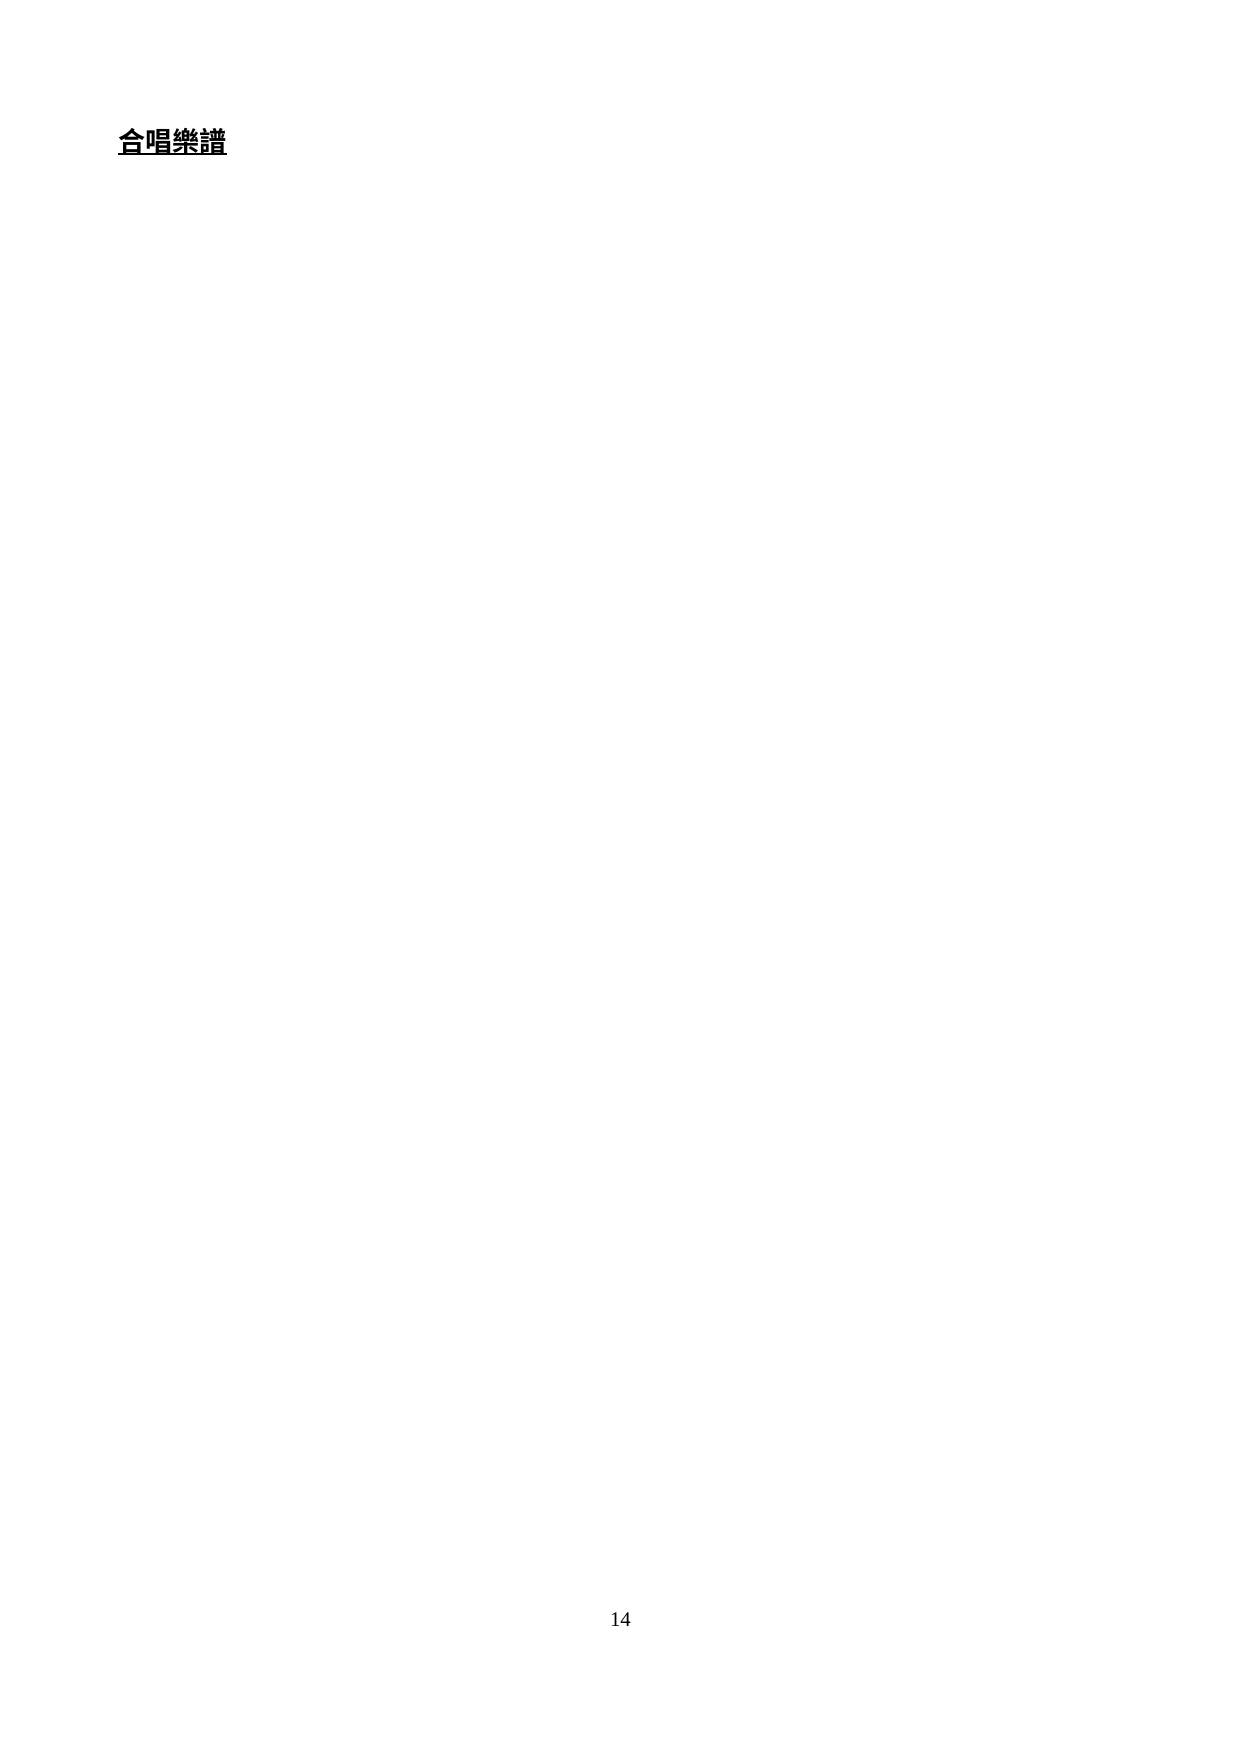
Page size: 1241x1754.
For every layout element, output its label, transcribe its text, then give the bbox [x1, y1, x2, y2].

text 合唱樂譜 [118, 98, 1122, 160]
